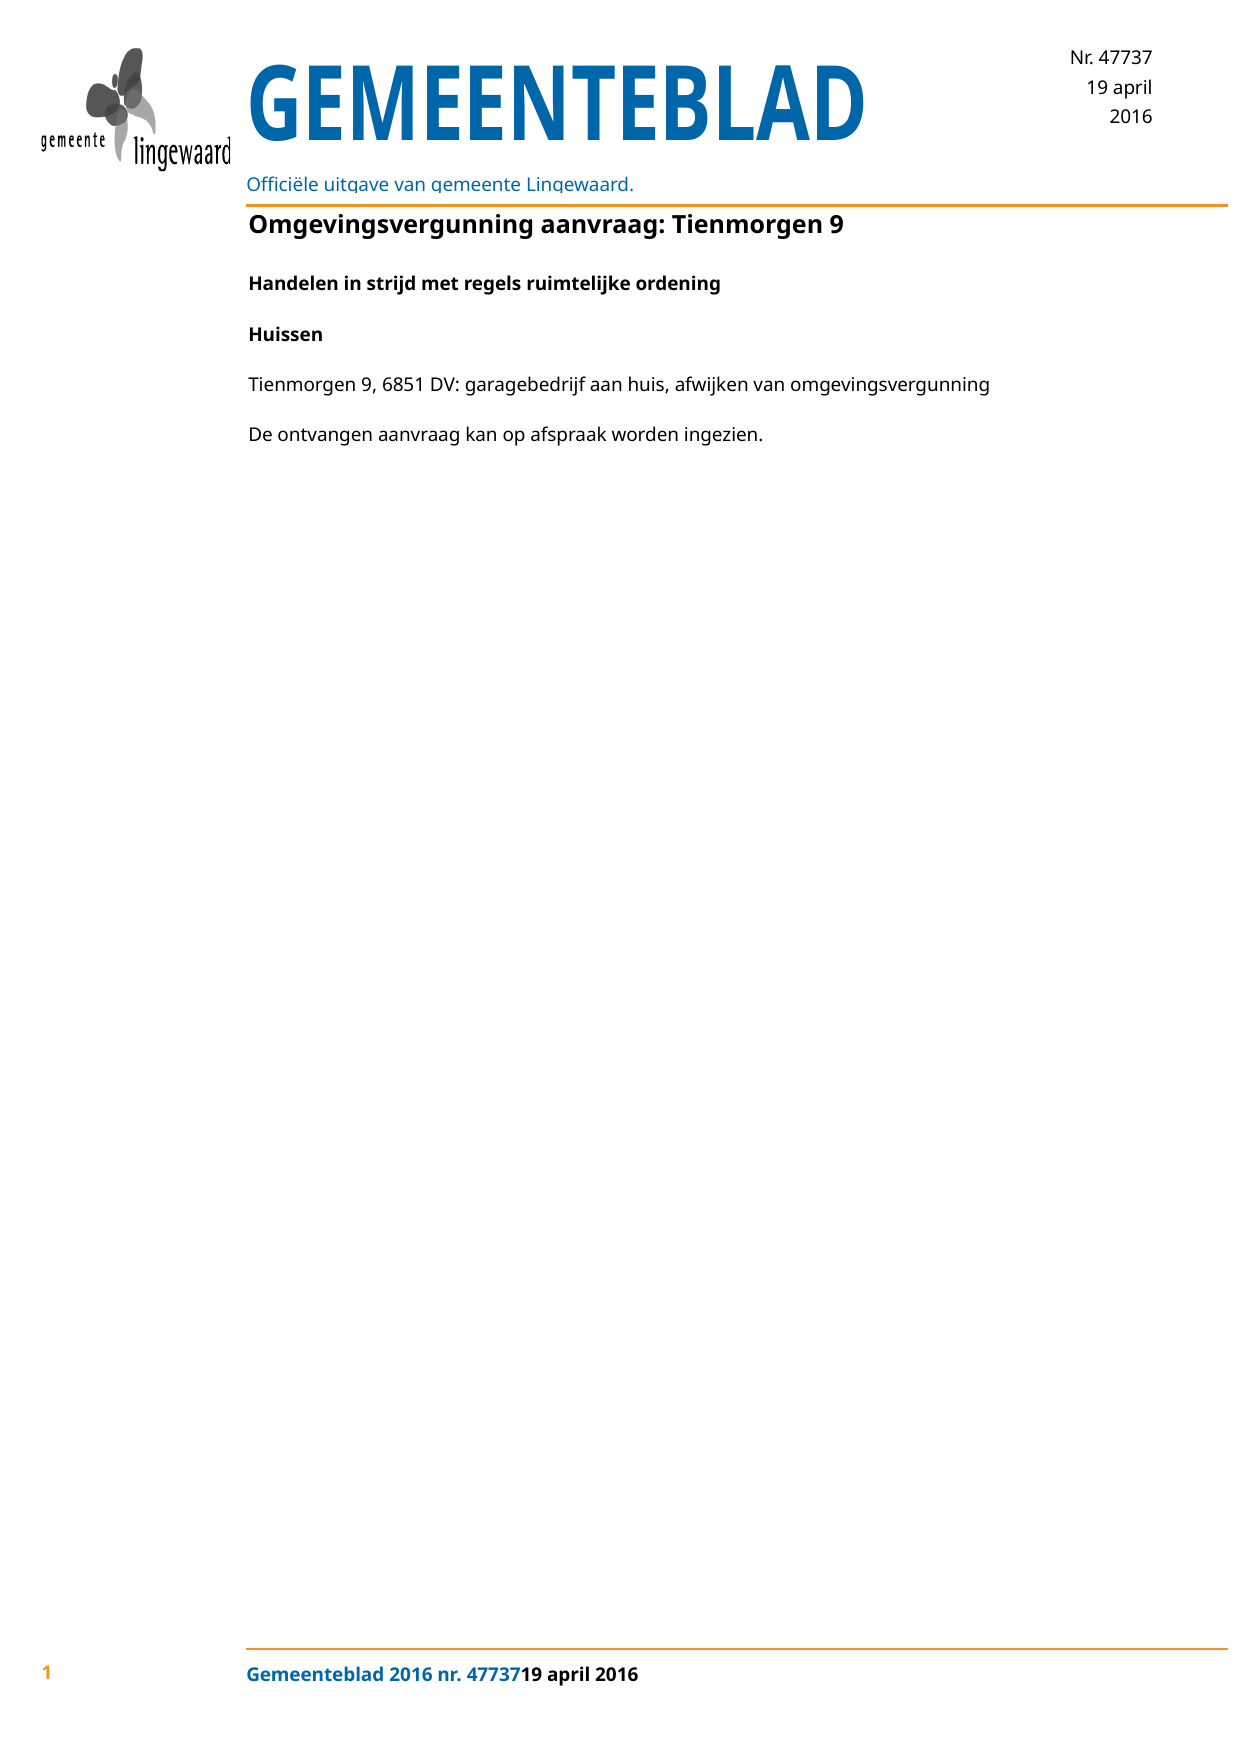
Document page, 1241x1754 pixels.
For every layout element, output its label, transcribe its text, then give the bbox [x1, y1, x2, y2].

text Tienmorgen 9, 6851 DV: garagebedrijf aan huis, afwijken van omgevingsvergunning [248, 371, 1152, 397]
text De ontvangen aanvraag kan op afspraak worden ingezien. [248, 422, 1152, 447]
picture [41, 47, 231, 172]
text Omgevingsvergunning aanvraag: Tienmorgen 9 [248, 207, 1152, 241]
text Huissen [248, 321, 1152, 346]
text Handelen in strijd met regels ruimtelijke ordening [248, 270, 1152, 296]
